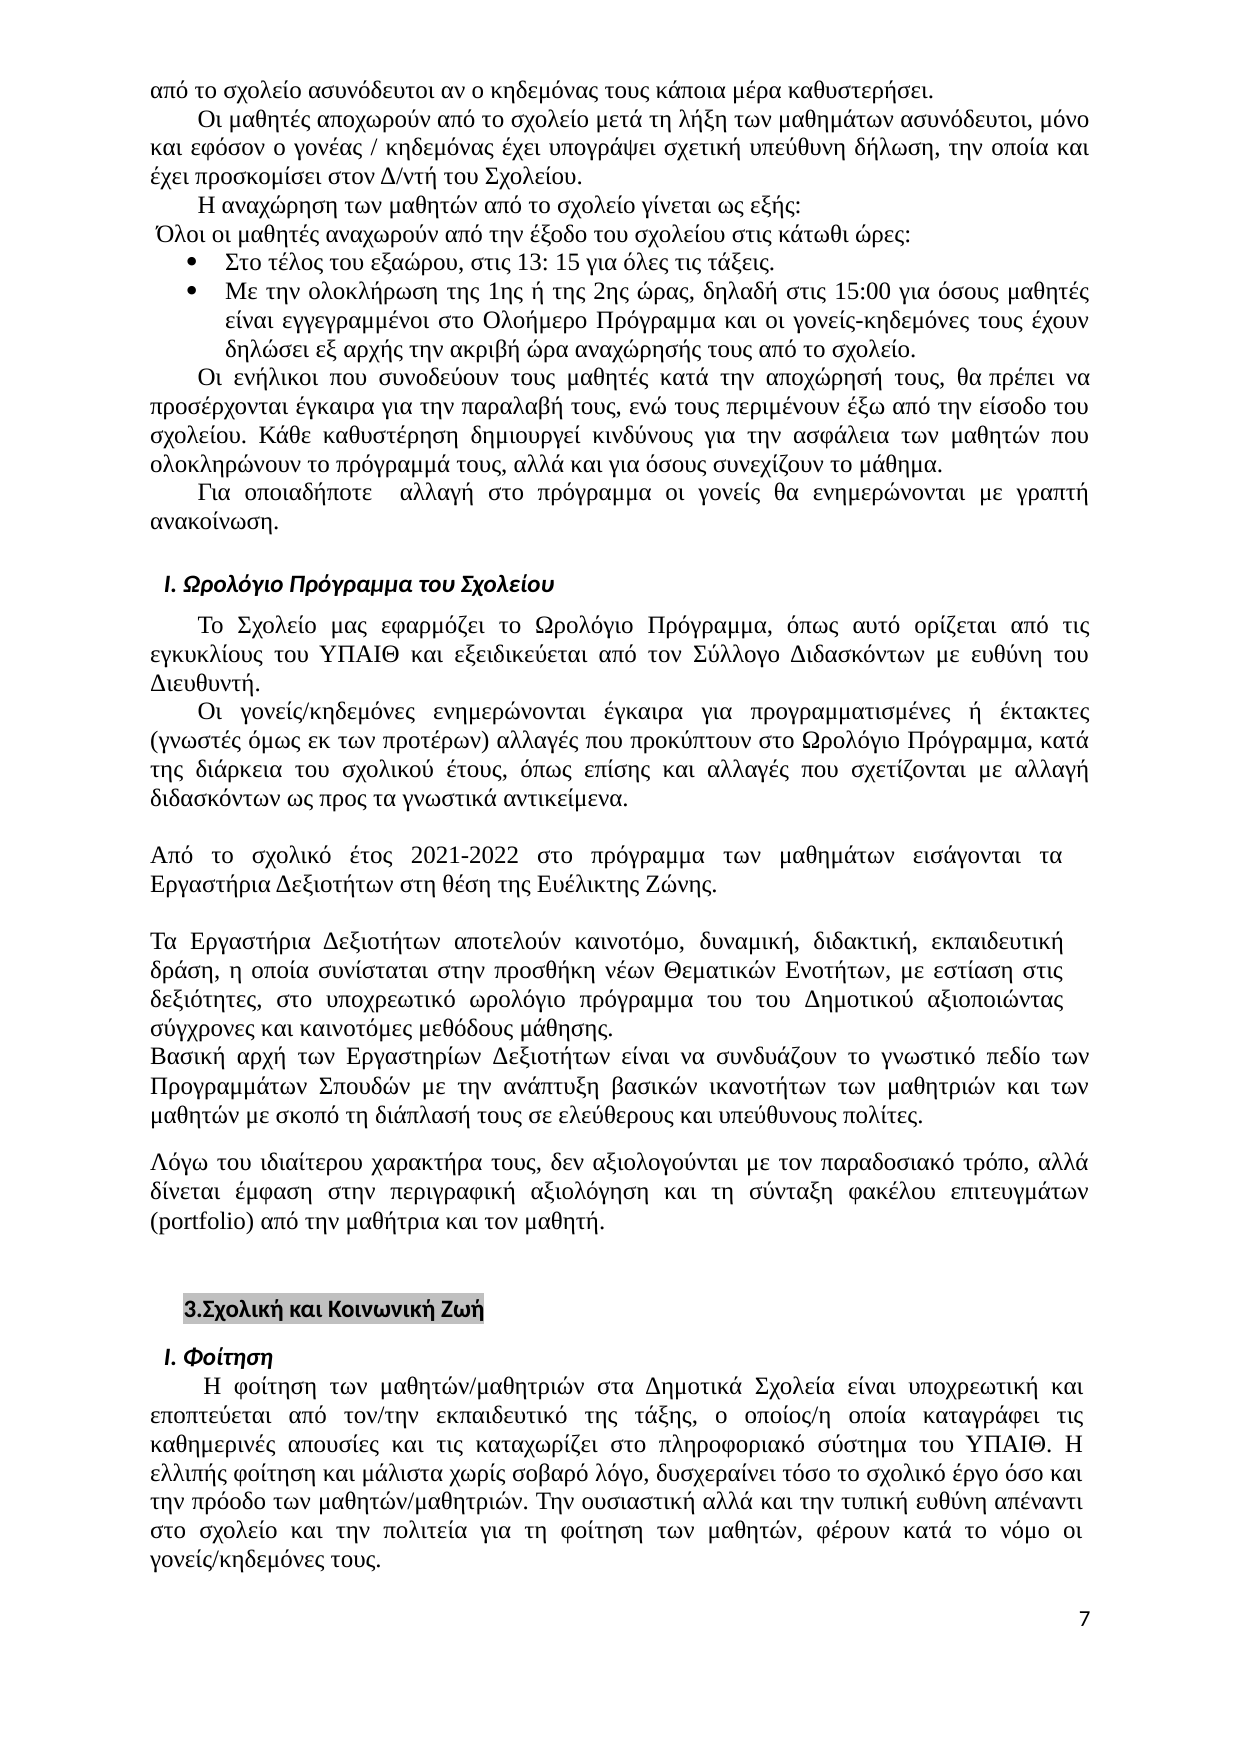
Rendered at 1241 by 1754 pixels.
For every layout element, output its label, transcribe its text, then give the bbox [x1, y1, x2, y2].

text Όλοι οι μαθητές αναχωρούν από την έξοδο του σχολείου στις κάτωθι ώρες: [150, 219, 1061, 247]
text Οι μαθητές αποχωρούν από το σχολείο μετά τη λήξη των μαθημάτων ασυνόδευτοι, μόνο και εφόσον ο γονέας / κηδεμόνας έχει υπογράψει σχετική υπεύθυνη δήλωση, την οποία και έχει προσκομίσει στον Δ/ντή του Σχολείου. [150, 104, 1090, 190]
text Ι. Φοίτηση [164, 1341, 1090, 1371]
text 3.Σχολική και Κοινωνική Ζωή [183, 1293, 1090, 1324]
text Για οποιαδήποτε αλλαγή στο πρόγραμμα οι γονείς θα ενημερώνονται με γραπτή ανακοίνωση. [150, 477, 1090, 535]
text Από το σχολικό έτος 2021-2022 στο πρόγραμμα των μαθημάτων εισάγονται τα Εργαστήρια Δεξιοτήτων στη θέση της Ευέλικτης Ζώνης. [150, 840, 1064, 898]
list Ωρολόγιο Πρόγραμμα του Σχολείου [164, 568, 1090, 598]
text από το σχολείο ασυνόδευτοι αν ο κηδεμόνας τους κάποια μέρα καθυστερήσει. [150, 75, 1090, 104]
text Οι ενήλικοι που συνοδεύουν τους μαθητές κατά την αποχώρησή τους, θα πρέπει να προσέρχονται έγκαιρα για την παραλαβή τους, ενώ τους περιμένουν έξω από την είσοδο του σχολείου. Κάθε καθυστέρηση δημιουργεί κινδύνους για την ασφάλεια των μαθητών που ολοκληρώνουν το πρόγραμμά τους, αλλά και για όσους συνεχίζουν το μάθημα. [150, 362, 1090, 477]
text Τα Εργαστήρια Δεξιοτήτων αποτελούν καινοτόμο, δυναμική, διδακτική, εκπαιδευτική δράση, η οποία συνίσταται στην προσθήκη νέων Θεματικών Ενοτήτων, με εστίαση στις δεξιότητες, στο υποχρεωτικό ωρολόγιο πρόγραμμα του του Δημοτικού αξιοποιώντας σύγχρονες και καινοτόμες μεθόδους μάθησης. [150, 926, 1064, 1041]
list Με την ολοκλήρωση της 1ης ή της 2ης ώρας, δηλαδή στις 15:00 για όσους μαθητές είναι εγγεγραμμένοι στο Ολοήμερο Πρόγραμμα και οι γονείς-κηδεμόνες τους έχουν δηλώσει εξ αρχής την ακριβή ώρα αναχώρησής τους από το σχολείο. [187, 276, 1090, 362]
list Στο τέλος του εξαώρου, στις 13: 15 για όλες τις τάξεις. [187, 247, 1090, 276]
text Οι γονείς/κηδεμόνες ενημερώνονται έγκαιρα για προγραμματισμένες ή έκτακτες (γνωστές όμως εκ των προτέρων) αλλαγές που προκύπτουν στο Ωρολόγιο Πρόγραμμα, κατά της διάρκεια του σχολικού έτους, όπως επίσης και αλλαγές που σχετίζονται με αλλαγή διδασκόντων ως προς τα γνωστικά αντικείμενα. [150, 696, 1090, 811]
text Λόγω του ιδιαίτερου χαρακτήρα τους, δεν αξιολογούνται με τον παραδοσιακό τρόπο, αλλά δίνεται έμφαση στην περιγραφική αξιολόγηση και τη σύνταξη φακέλου επιτευγμάτων (portfolio) από την μαθήτρια και τον μαθητή. [150, 1147, 1090, 1235]
text Η αναχώρηση των μαθητών από το σχολείο γίνεται ως εξής: [150, 190, 1061, 219]
text Η φοίτηση των μαθητών/μαθητριών στα Δημοτικά Σχολεία είναι υποχρεωτική και εποπτεύεται από τον/την εκπαιδευτικό της τάξης, ο οποίος/η οποία καταγράφει τις καθημερινές απουσίες και τις καταχωρίζει στο πληροφοριακό σύστημα του ΥΠΑΙΘ. Η ελλιπής φοίτηση και μάλιστα χωρίς σοβαρό λόγο, δυσχεραίνει τόσο το σχολικό έργο όσο και την πρόοδο των μαθητών/μαθητριών. Την ουσιαστική αλλά και την τυπική ευθύνη απέναντι στο σχολείο και την πολιτεία για τη φοίτηση των μαθητών, φέρουν κατά το νόμο οι γονείς/κηδεμόνες τους. [150, 1371, 1084, 1573]
text Βασική αρχή των Εργαστηρίων Δεξιοτήτων είναι να συνδυάζουν το γνωστικό πεδίο των Προγραμμάτων Σπουδών με την ανάπτυξη βασικών ικανοτήτων των μαθητριών και των μαθητών με σκοπό τη διάπλασή τους σε ελεύθερους και υπεύθυνους πολίτες. [150, 1041, 1090, 1129]
text Το Σχολείο μας εφαρμόζει το Ωρολόγιο Πρόγραμμα, όπως αυτό ορίζεται από τις εγκυκλίους του ΥΠΑΙΘ και εξειδικεύεται από τον Σύλλογο Διδασκόντων με ευθύνη του Διευθυντή. [150, 610, 1090, 696]
